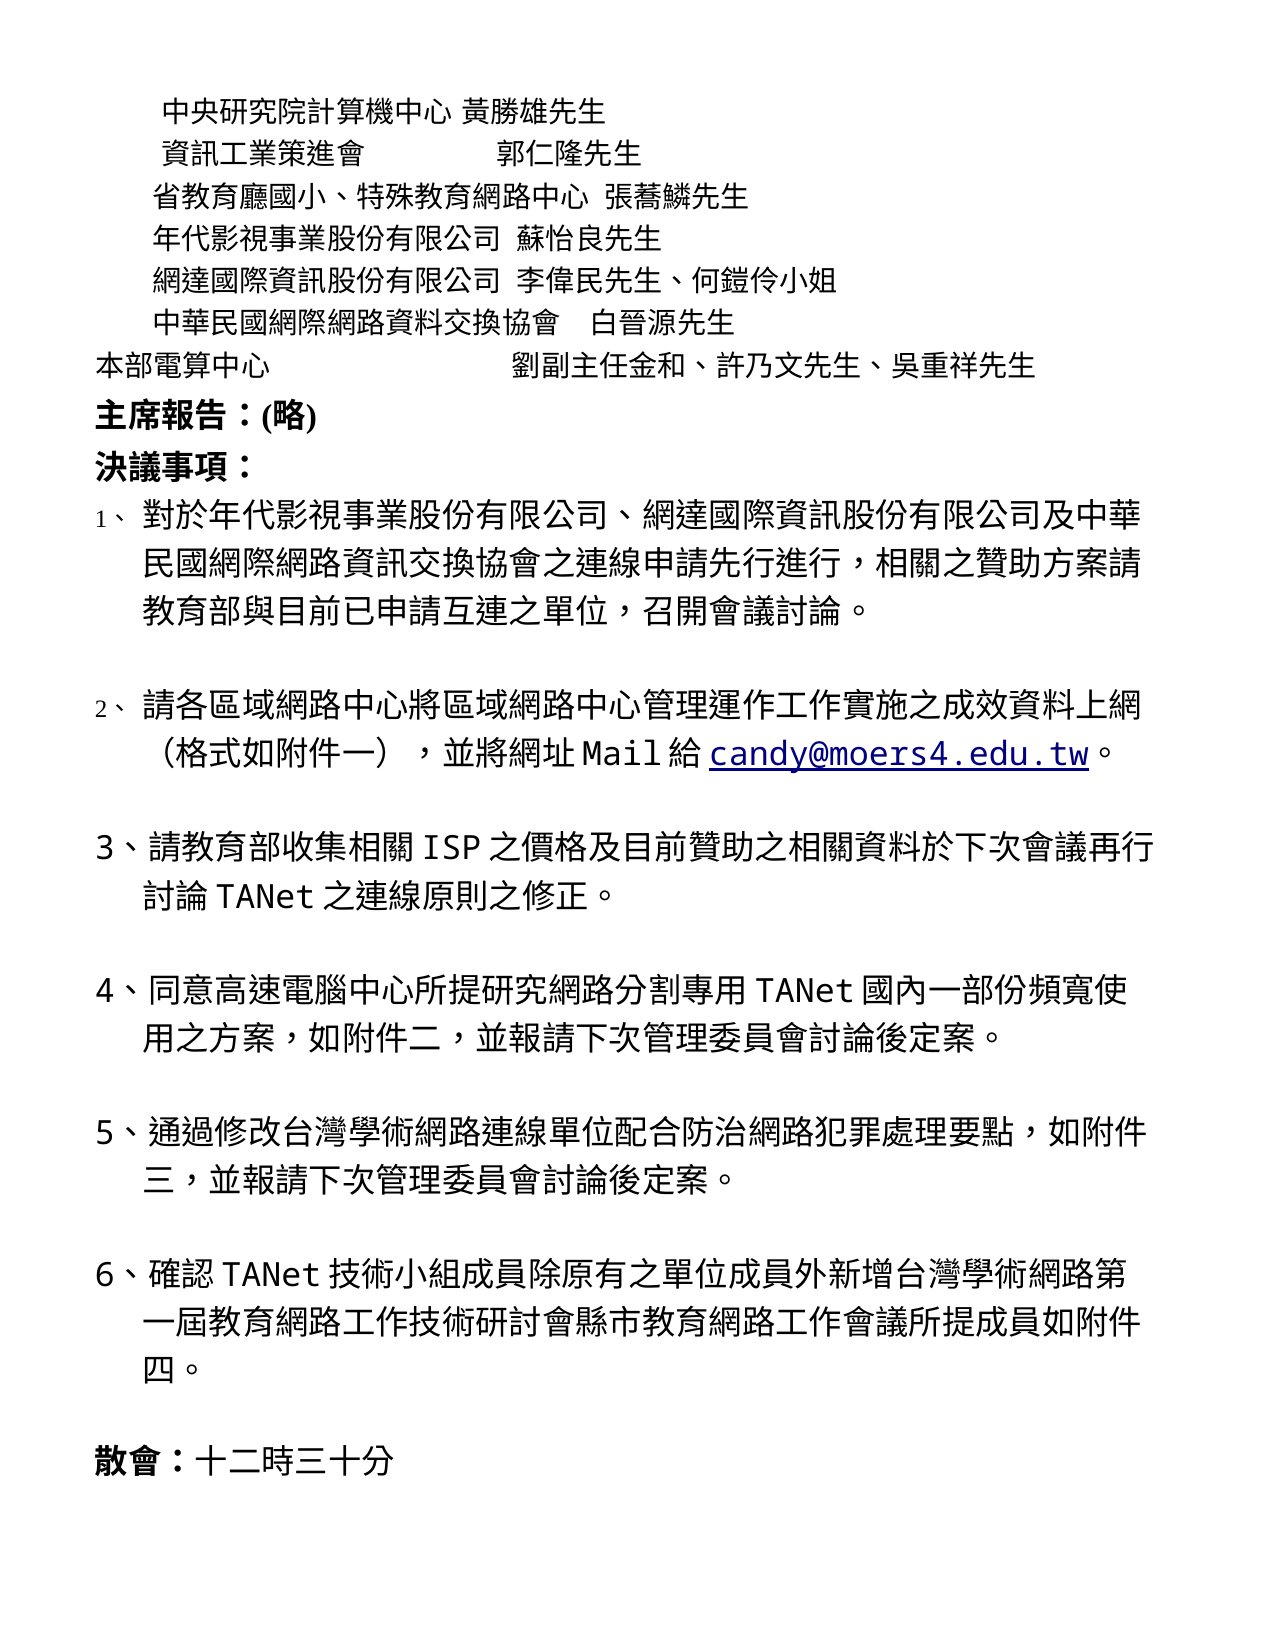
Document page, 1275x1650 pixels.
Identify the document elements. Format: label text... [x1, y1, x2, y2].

text 本部電算中心 劉副主任金和、許乃文先生、吳重祥先生 [37, 342, 1157, 385]
text 省教育廳國小、特殊教育網路中心 張蕎鱗先生 [144, 173, 1157, 216]
list 請各區域網路中心將區域網路中心管理運作工作實施之成效資料上網（格式如附件一），並將網址Mail給candy@moers4.edu.tw。 [94, 679, 1157, 776]
list 對於年代影視事業股份有限公司、網達國際資訊股份有限公司及中華民國網際網路資訊交換協會之連線申請先行進行，相關之贊助方案請教育部與目前已申請互連之單位，召開會議討論。 [94, 489, 1157, 633]
text 中華民國網際網路資料交換協會 白晉源先生 [144, 300, 1157, 342]
text 年代影視事業股份有限公司 蘇怡良先生 [144, 216, 1157, 258]
list 通過修改台灣學術網路連線單位配合防治網路犯罪處理要點，如附件三，並報請下次管理委員會討論後定案。 [94, 1105, 1157, 1202]
text 決議事項： [94, 437, 1157, 489]
text 散會：十二時三十分 [94, 1431, 1157, 1483]
text 資訊工業策進會 郭仁隆先生 [161, 131, 1157, 173]
text 網達國際資訊股份有限公司 李偉民先生、何鎧伶小姐 [144, 258, 1157, 300]
text 中央研究院計算機中心 黃勝雄先生 [161, 89, 1157, 131]
text 主席報告：(略) [94, 385, 1157, 437]
list 同意高速電腦中心所提研究網路分割專用TANet國內一部份頻寬使用之方案，如附件二，並報請下次管理委員會討論後定案。 [94, 963, 1157, 1060]
list 請教育部收集相關ISP之價格及目前贊助之相關資料於下次會議再行討論TANet之連線原則之修正。 [94, 821, 1157, 918]
list 確認TANet技術小組成員除原有之單位成員外新增台灣學術網路第一屆教育網路工作技術研討會縣市教育網路工作會議所提成員如附件四。 [94, 1247, 1157, 1392]
